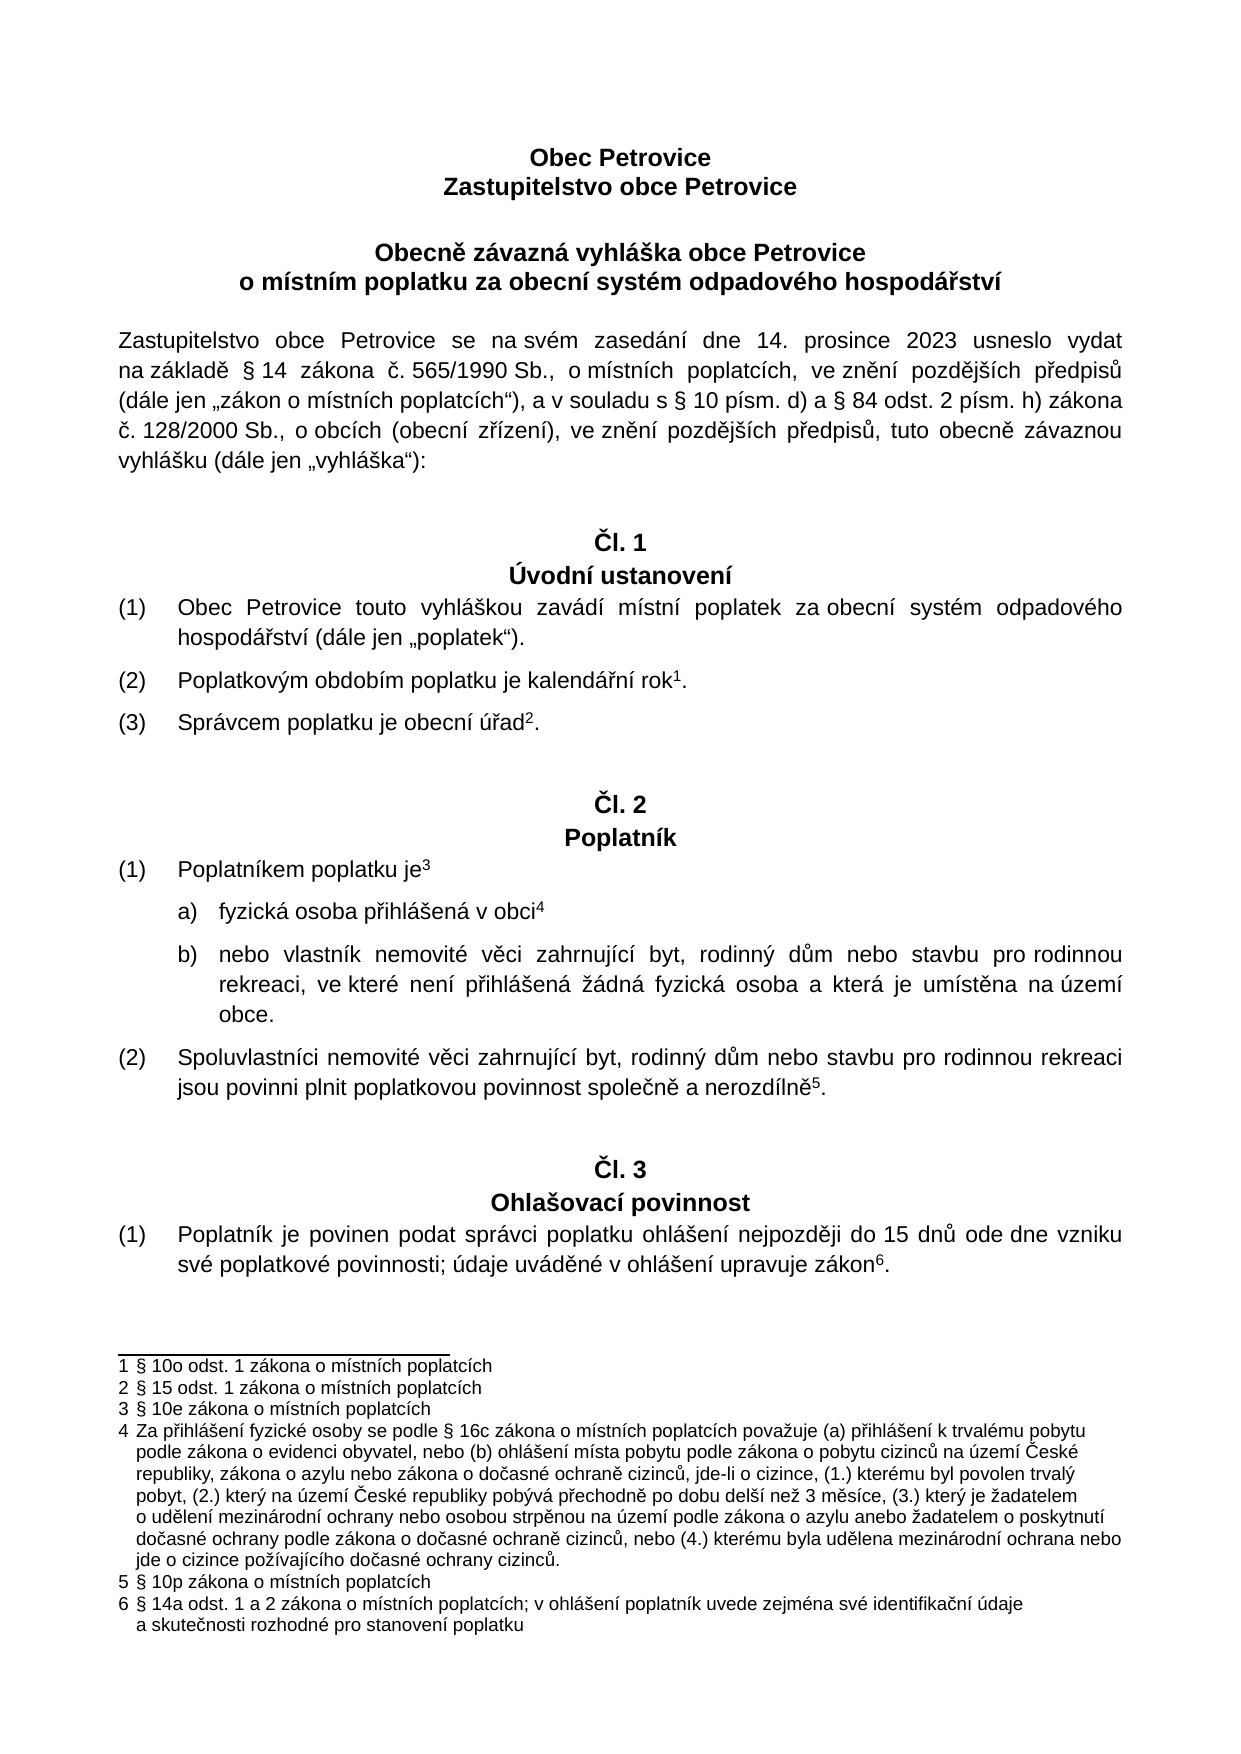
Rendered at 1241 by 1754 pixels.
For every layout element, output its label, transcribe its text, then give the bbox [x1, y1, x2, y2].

list § 15 odst. 1 zákona o místních poplatcích [118, 1377, 1122, 1398]
subtitle Čl. 1 Úvodní ustanovení [118, 528, 1122, 589]
subtitle Obecně závazná vyhláška obce Petrovice o místním poplatku za obecní systém odpadového hospodářství [118, 238, 1122, 295]
list Poplatkovým obdobím poplatku je kalendářní rok. [118, 667, 1122, 693]
list Poplatníkem poplatku je [118, 856, 1122, 882]
list § 10p zákona o místních poplatcích [118, 1571, 1122, 1592]
list § 10o odst. 1 zákona o místních poplatcích [118, 1355, 1122, 1377]
list Správcem poplatku je obecní úřad. [118, 709, 1122, 736]
text Zastupitelstvo obce Petrovice se na svém zasedání dne 14. prosince 2023 usneslo vydat na základě § 14 zákona č. 565/1990 Sb., o místních poplatcích, ve znění pozdějších předpisů (dále jen „zákon o místních poplatcích“), a v souladu s § 10 písm. d) a § 84 odst. 2 písm. h) zákona č. 128/2000 Sb., o obcích (obecní zřízení), ve znění pozdějších předpisů, tuto obecně závaznou vyhlášku (dále jen „vyhláška“): [118, 327, 1122, 474]
subtitle Čl. 3 Ohlašovací povinnost [118, 1154, 1122, 1216]
subtitle Čl. 2 Poplatník [118, 789, 1122, 851]
text Obec Petrovice Zastupitelstvo obce Petrovice [118, 143, 1122, 201]
list § 10e zákona o místních poplatcích [118, 1398, 1122, 1420]
list Za přihlášení fyzické osoby se podle § 16c zákona o místních poplatcích považuje (a) přihlášení k trvalému pobytu podle zákona o evidenci obyvatel, nebo (b) ohlášení místa pobytu podle zákona o pobytu cizinců na území České republiky, zákona o azylu nebo zákona o dočasné ochraně cizinců, jde-li o cizince, (1.) kterému byl povolen trvalý pobyt, (2.) který na území České republiky pobývá přechodně po dobu delší než 3 měsíce, (3.) který je žadatelem o udělení mezinárodní ochrany nebo osobou strpěnou na území podle zákona o azylu anebo žadatelem o poskytnutí dočasné ochrany podle zákona o dočasné ochraně cizinců, nebo (4.) kterému byla udělena mezinárodní ochrana nebo jde o cizince požívajícího dočasné ochrany cizinců. [118, 1420, 1122, 1571]
list Obec Petrovice touto vyhláškou zavádí místní poplatek za obecní systém odpadového hospodářství (dále jen „poplatek“). [118, 594, 1122, 650]
list nebo vlastník nemovité věci zahrnující byt, rodinný dům nebo stavbu pro rodinnou rekreaci, ve které není přihlášená žádná fyzická osoba a která je umístěna na území obce. [177, 941, 1122, 1028]
list Poplatník je povinen podat správci poplatku ohlášení nejpozději do 15 dnů ode dne vzniku své poplatkové povinnosti; údaje uváděné v ohlášení upravuje zákon. [118, 1221, 1122, 1277]
list fyzická osoba přihlášená v obci [177, 898, 1122, 925]
list Spoluvlastníci nemovité věci zahrnující byt, rodinný dům nebo stavbu pro rodinnou rekreaci jsou povinni plnit poplatkovou povinnost společně a nerozdílně. [118, 1044, 1122, 1101]
list § 14a odst. 1 a 2 zákona o místních poplatcích; v ohlášení poplatník uvede zejména své identifikační údaje a skutečnosti rozhodné pro stanovení poplatku [118, 1592, 1122, 1635]
